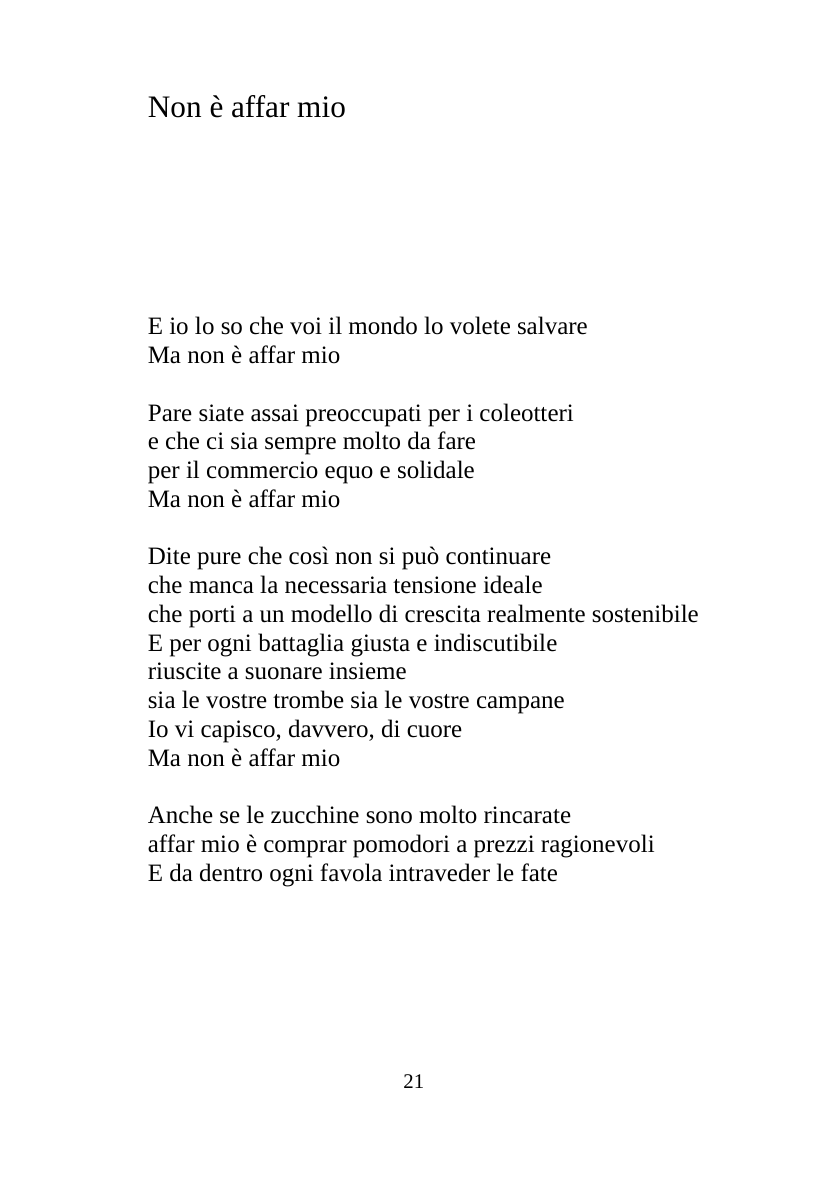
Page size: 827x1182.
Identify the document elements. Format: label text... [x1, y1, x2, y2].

text E io lo so che voi il mondo lo volete salvare Ma non è affar mio Pare siate assai preoccupati per i coleotteri e che ci sia sempre molto da fare per il commercio equo e solidale Ma non è affar mio Dite pure che così non si può continuare che manca la necessaria tensione ideale che porti a un modello di crescita realmente sostenibile E per ogni battaglia giusta e indiscutibile riuscite a suonare insieme sia le vostre trombe sia le vostre campane Io vi capisco, davvero, di cuore Ma non è affar mio Anche se le zucchine sono molto rincarate affar mio è comprar pomodori a prezzi ragionevoli E da dentro ogni favola intraveder le fate [148, 311, 738, 886]
subtitle Non è affar mio [148, 88, 738, 196]
